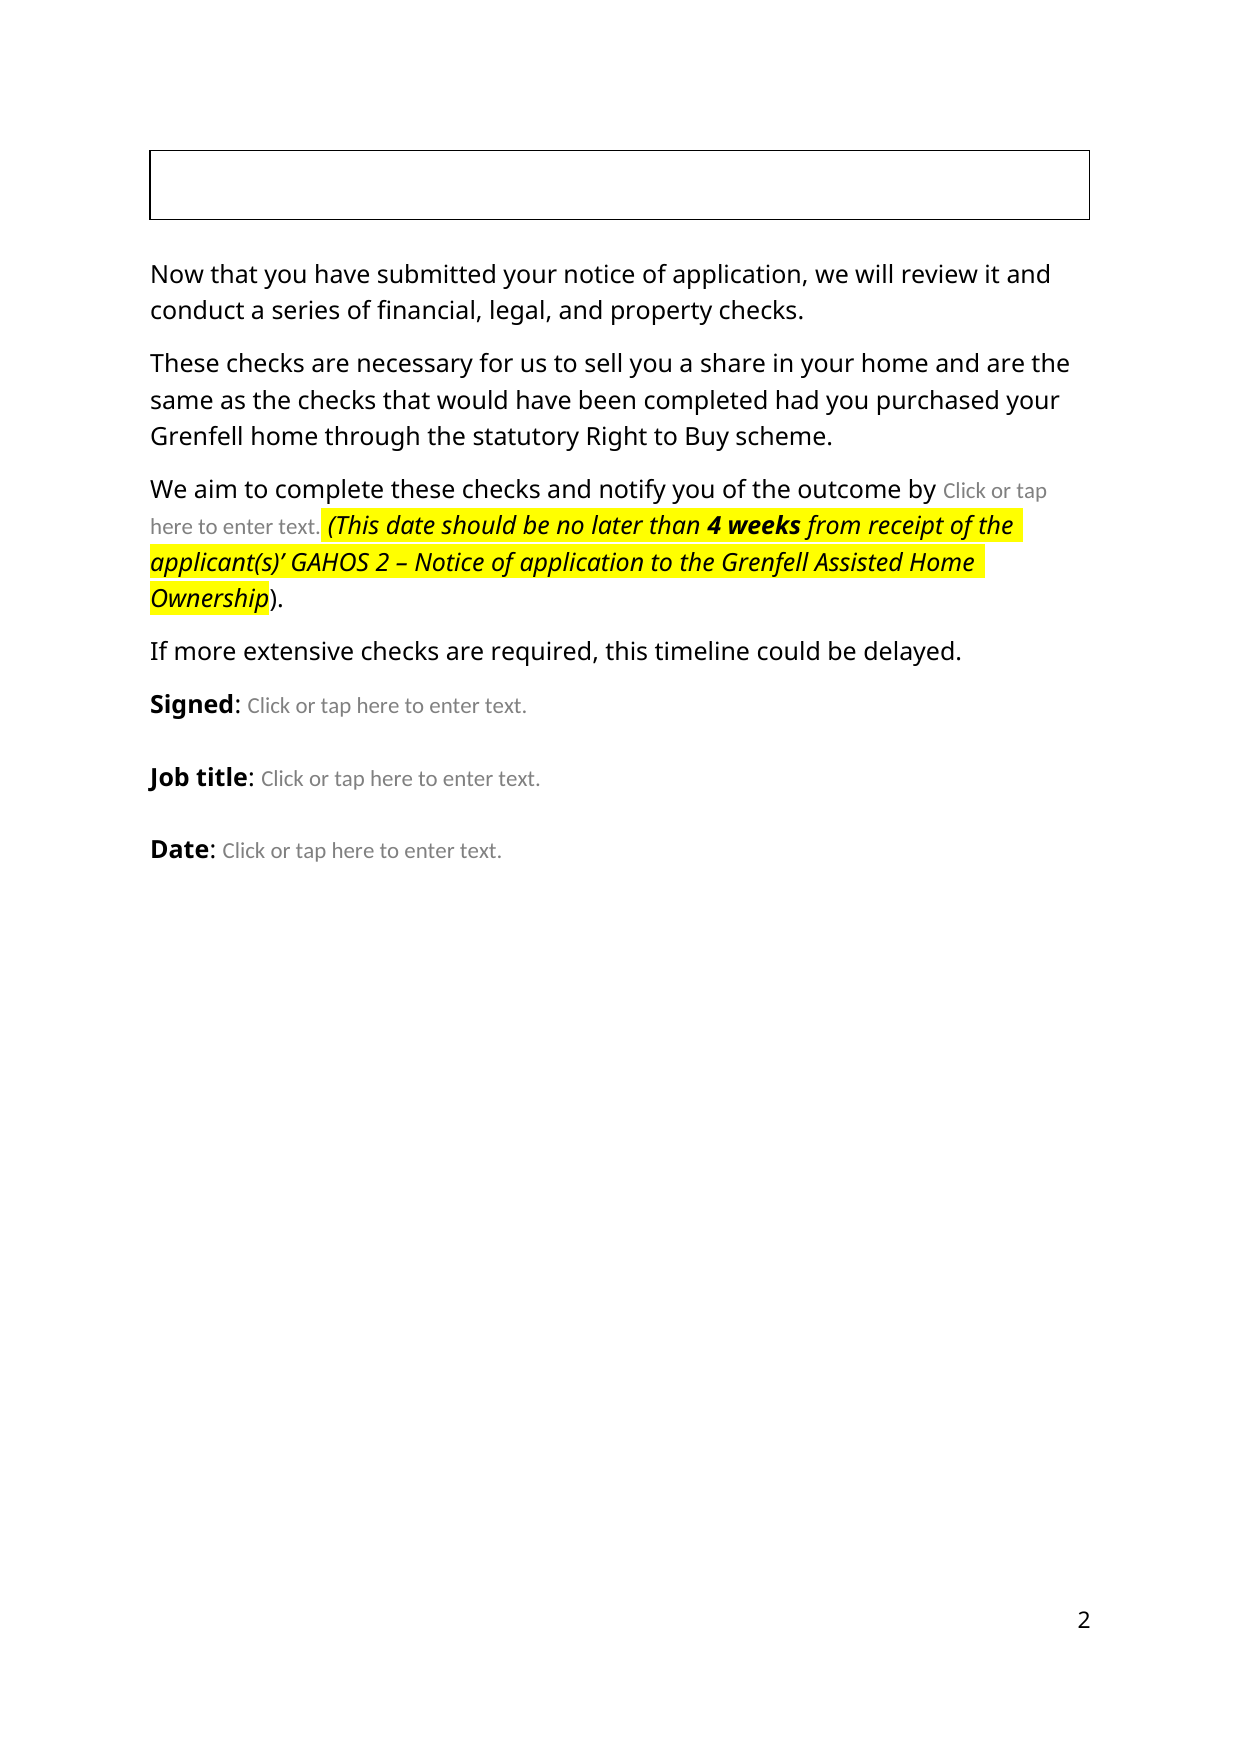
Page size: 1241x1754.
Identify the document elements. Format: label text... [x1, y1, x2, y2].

text These checks are necessary for us to sell you a share in your home and are the same as the checks that would have been completed had you purchased your Grenfell home through the statutory Right to Buy scheme. [150, 346, 1090, 453]
text Date: Click or tap here to enter text. [150, 832, 1090, 866]
table_header [151, 151, 1089, 219]
text Now that you have submitted your notice of application, we will review it and conduct a series of financial, legal, and property checks. [150, 257, 1090, 327]
text We aim to complete these checks and notify you of the outcome by Click or tap here to enter text. (This date should be no later than 4 weeks from receipt of the applicant(s)’ GAHOS 2 – Notice of application to the Grenfell Assisted Home Ownership). [150, 472, 1090, 615]
text Job title: Click or tap here to enter text. [150, 759, 1090, 793]
text If more extensive checks are required, this timeline could be delayed. [150, 634, 1090, 668]
text Signed: Click or tap here to enter text. [150, 687, 1090, 721]
